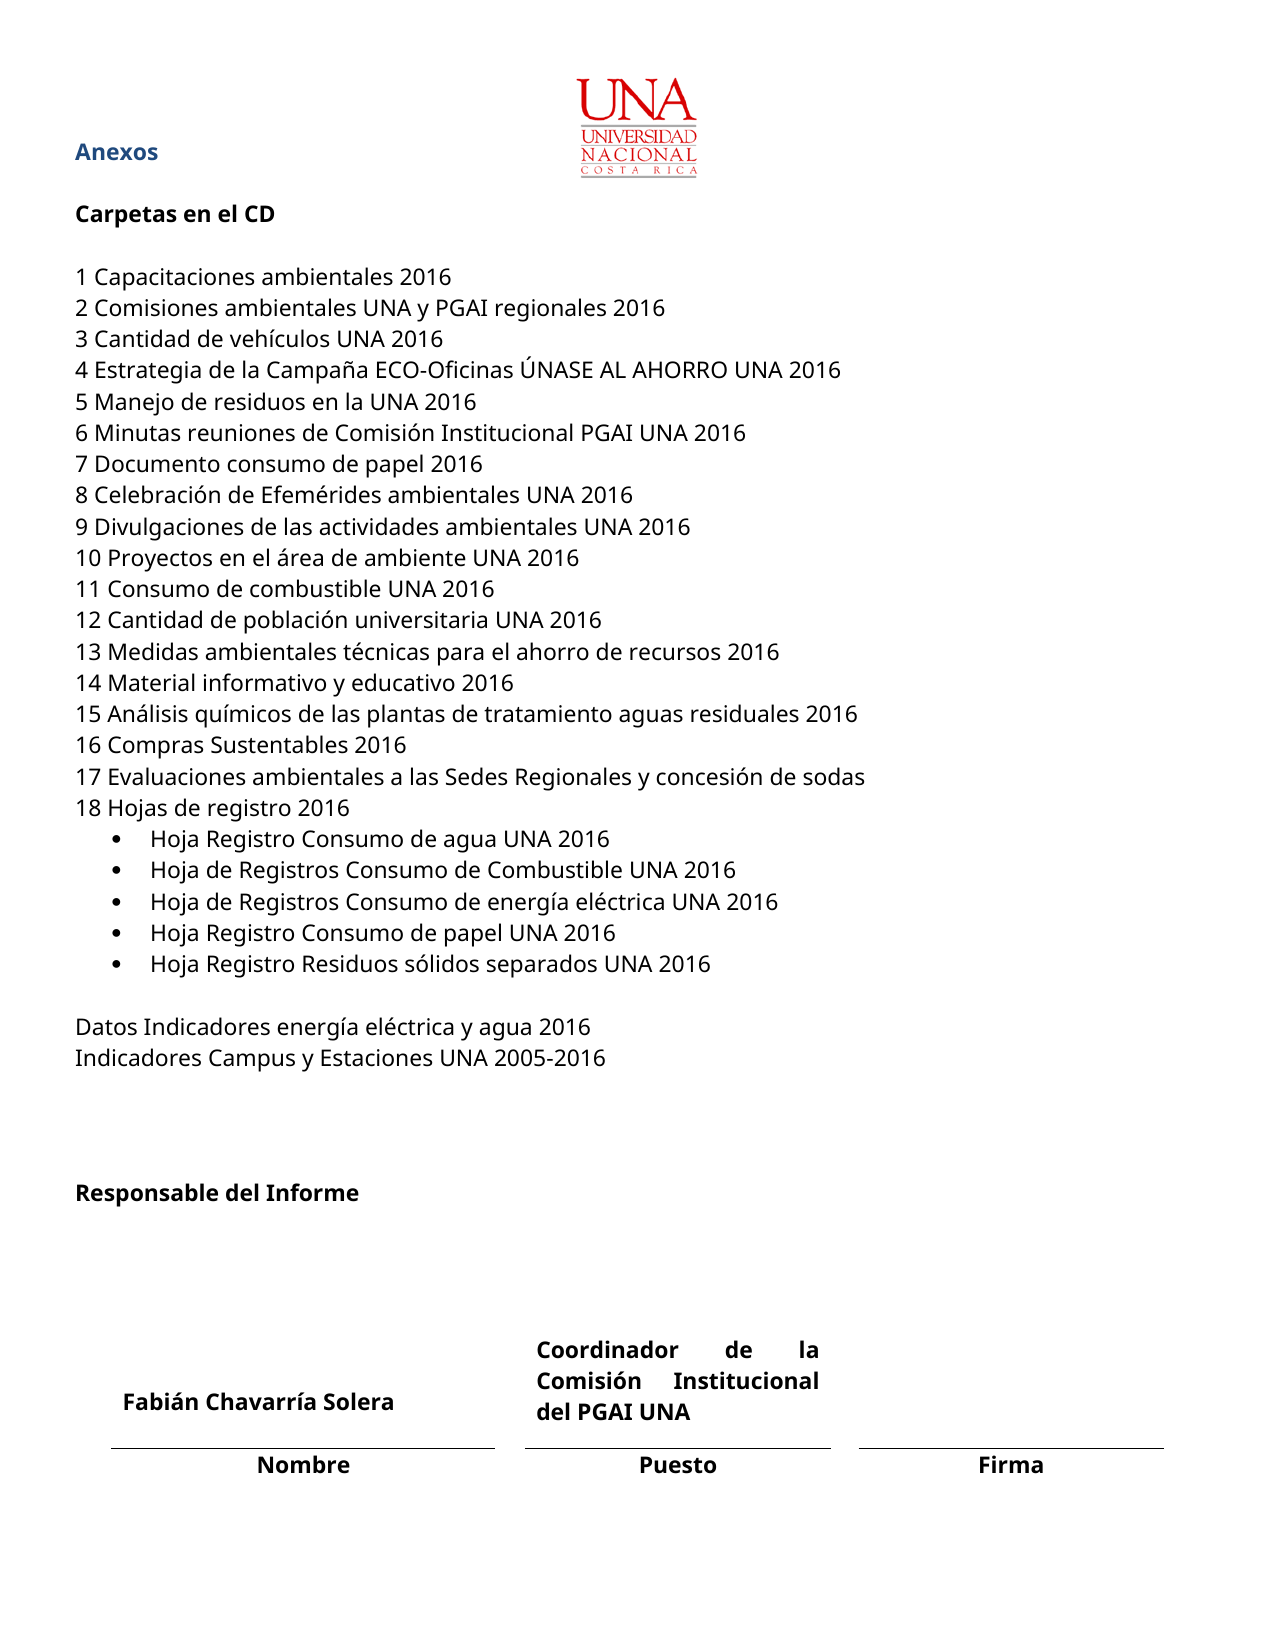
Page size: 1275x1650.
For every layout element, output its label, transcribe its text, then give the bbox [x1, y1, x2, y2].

table_header [859, 1230, 1164, 1448]
text Indicadores Campus y Estaciones UNA 2005-2016 [75, 1042, 1200, 1073]
text 2 Comisiones ambientales UNA y PGAI regionales 2016 [75, 292, 1200, 323]
list Hoja de Registros Consumo de Combustible UNA 2016 [112, 854, 1200, 886]
text 11 Consumo de combustible UNA 2016 [75, 573, 1200, 604]
text Carpetas en el CD [75, 198, 1200, 229]
text Anexos [75, 136, 572, 167]
text 12 Cantidad de población universitaria UNA 2016 [75, 604, 1200, 636]
text 10 Proyectos en el área de ambiente UNA 2016 [75, 542, 1200, 573]
list Hoja Registro Consumo de agua UNA 2016 [112, 823, 1200, 854]
text 9 Divulgaciones de las actividades ambientales UNA 2016 [75, 511, 1200, 542]
table_cell [831, 1448, 858, 1501]
text [703, 136, 1200, 167]
text 8 Celebración de Efemérides ambientales UNA 2016 [75, 479, 1200, 511]
list Hoja Registro Consumo de papel UNA 2016 [112, 917, 1200, 948]
text 7 Documento consumo de papel 2016 [75, 448, 1200, 479]
text 18 Hojas de registro 2016 [75, 792, 1200, 823]
text 3 Cantidad de vehículos UNA 2016 [75, 323, 1200, 354]
table_header [831, 1230, 858, 1448]
text 1 Capacitaciones ambientales 2016 [75, 261, 1200, 292]
table_header Coordinador de la Comisión Institucional del PGAI UNA [525, 1230, 831, 1448]
text 6 Minutas reuniones de Comisión Institucional PGAI UNA 2016 [75, 417, 1200, 448]
text 17 Evaluaciones ambientales a las Sedes Regionales y concesión de sodas [75, 761, 1200, 792]
text 13 Medidas ambientales técnicas para el ahorro de recursos 2016 [75, 636, 1200, 667]
list Hoja de Registros Consumo de energía eléctrica UNA 2016 [112, 886, 1200, 917]
table_cell [495, 1448, 525, 1501]
table_cell Nombre [111, 1449, 495, 1501]
table_cell Firma [859, 1449, 1164, 1501]
table_header [495, 1230, 525, 1448]
text 14 Material informativo y educativo 2016 [75, 667, 1200, 698]
text 4 Estrategia de la Campaña ECO-Oficinas ÚNASE AL AHORRO UNA 2016 [75, 354, 1200, 386]
list Hoja Registro Residuos sólidos separados UNA 2016 [112, 948, 1200, 979]
table_cell Puesto [525, 1449, 831, 1501]
table_header Fabián Chavarría Solera [111, 1230, 495, 1448]
text 15 Análisis químicos de las plantas de tratamiento aguas residuales 2016 [75, 698, 1200, 729]
text Datos Indicadores energía eléctrica y agua 2016 [75, 1011, 1200, 1042]
text 16 Compras Sustentables 2016 [75, 729, 1200, 761]
text 5 Manejo de residuos en la UNA 2016 [75, 386, 1200, 417]
text Responsable del Informe [75, 1177, 1200, 1209]
